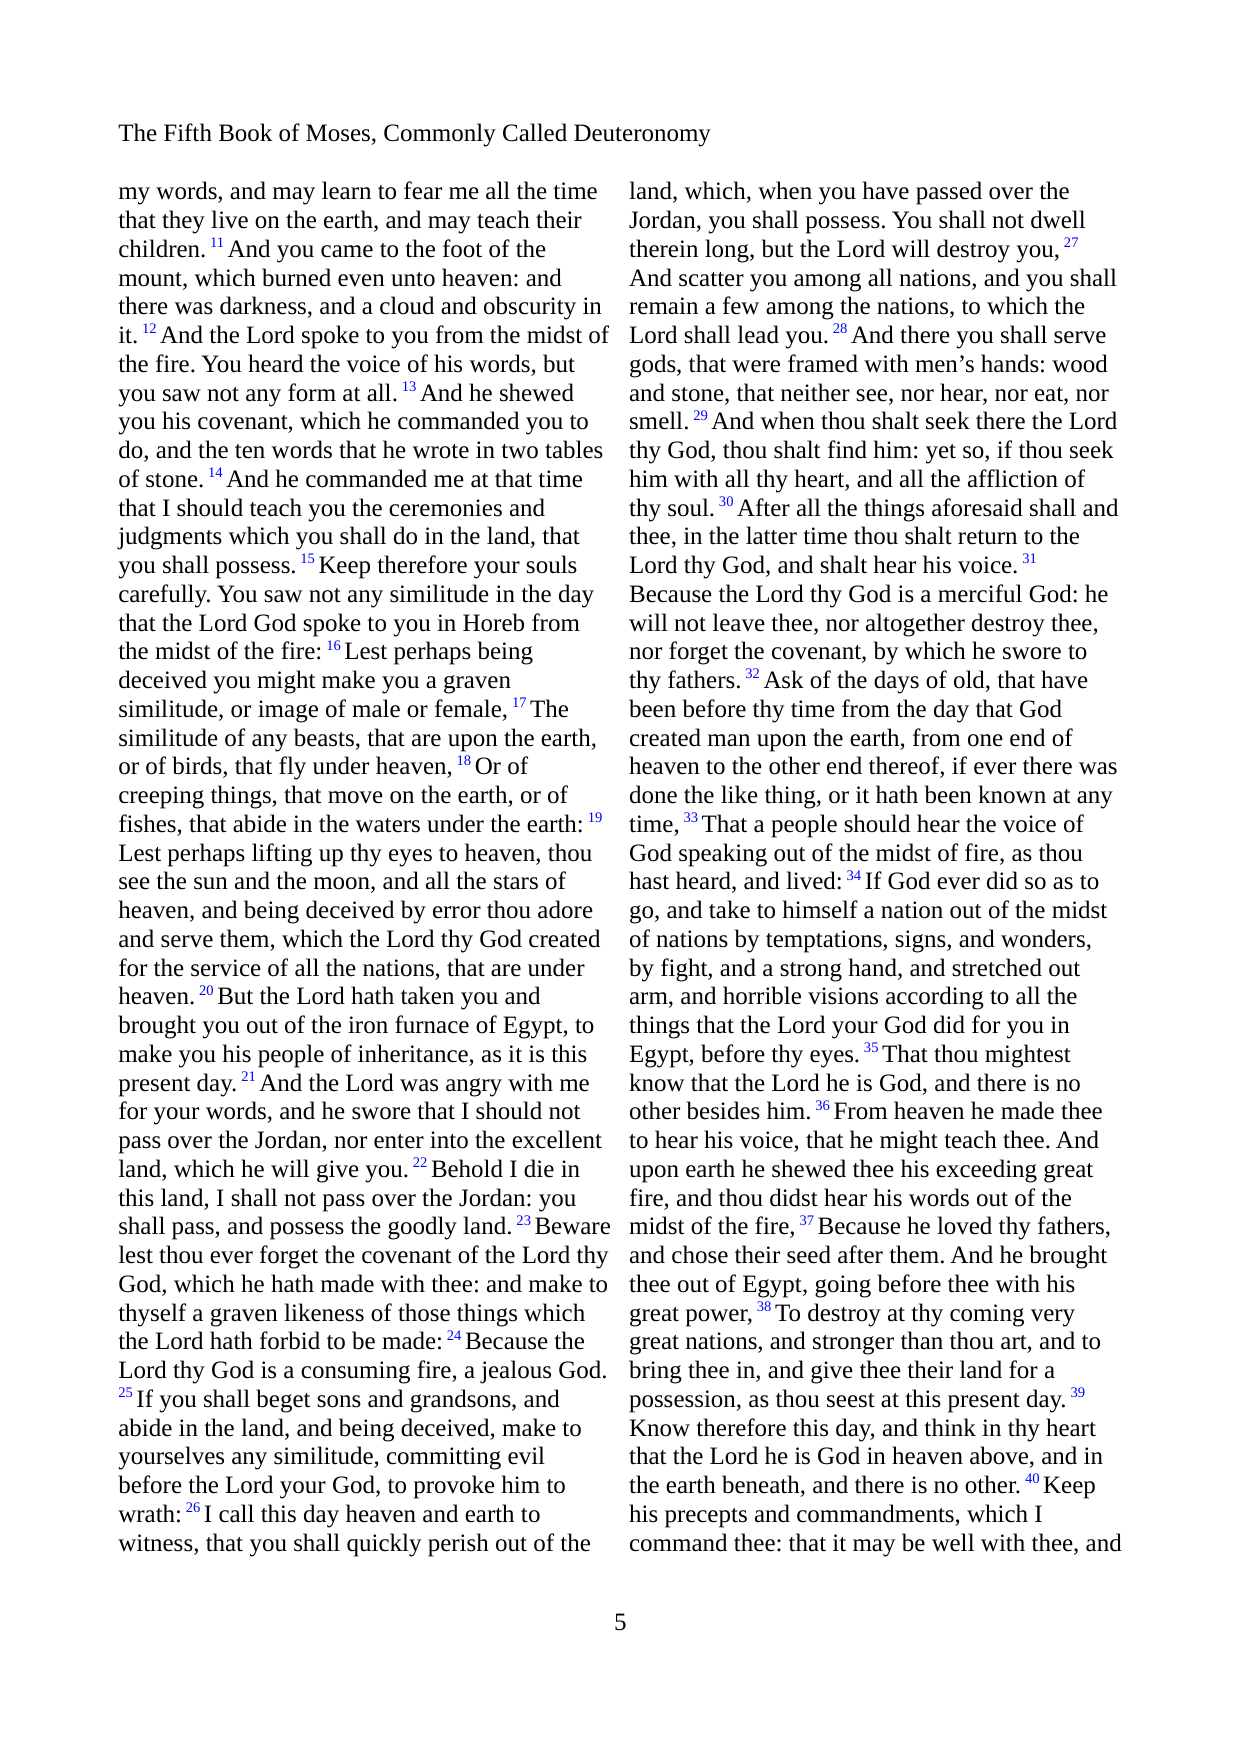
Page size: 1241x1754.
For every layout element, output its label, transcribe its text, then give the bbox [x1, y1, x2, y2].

text land, which, when you have passed over the Jordan, you shall possess. You shall not dwell therein long, but the Lord will destroy you, 27 And scatter you among all nations, and you shall remain a few among the nations, to which the Lord shall lead you. 28 And there you shall serve gods, that were framed with men’s hands: wood and stone, that neither see, nor hear, nor eat, nor smell. 29 And when thou shalt seek there the Lord thy God, thou shalt find him: yet so, if thou seek him with all thy heart, and all the affliction of thy soul. 30 After all the things aforesaid shall and thee, in the latter time thou shalt return to the Lord thy God, and shalt hear his voice. 31 Because the Lord thy God is a merciful God: he will not leave thee, nor altogether destroy thee, nor forget the covenant, by which he swore to thy fathers. 32 Ask of the days of old, that have been before thy time from the day that God created man upon the earth, from one end of heaven to the other end thereof, if ever there was done the like thing, or it hath been known at any time, 33 That a people should hear the voice of God speaking out of the midst of fire, as thou hast heard, and lived: 34 If God ever did so as to go, and take to himself a nation out of the midst of nations by temptations, signs, and wonders, by fight, and a strong hand, and stretched out arm, and horrible visions according to all the things that the Lord your God did for you in Egypt, before thy eyes. 35 That thou mightest know that the Lord he is God, and there is no other besides him. 36 From heaven he made thee to hear his voice, that he might teach thee. And upon earth he shewed thee his exceeding great fire, and thou didst hear his words out of the midst of the fire, 37 Because he loved thy fathers, and chose their seed after them. And he brought thee out of Egypt, going before thee with his great power, 38 To destroy at thy coming very great nations, and stronger than thou art, and to bring thee in, and give thee their land for a possession, as thou seest at this present day. 39 Know therefore this day, and think in thy heart that the Lord he is God in heaven above, and in the earth beneath, and there is no other. 40 Keep his precepts and commandments, which I command thee: that it may be well with thee, and [629, 176, 1122, 1556]
text my words, and may learn to fear me all the time that they live on the earth, and may teach their children. 11 And you came to the foot of the mount, which burned even unto heaven: and there was darkness, and a cloud and obscurity in it. 12 And the Lord spoke to you from the midst of the fire. You heard the voice of his words, but you saw not any form at all. 13 And he shewed you his covenant, which he commanded you to do, and the ten words that he wrote in two tables of stone. 14 And he commanded me at that time that I should teach you the ceremonies and judgments which you shall do in the land, that you shall possess. 15 Keep therefore your souls carefully. You saw not any similitude in the day that the Lord God spoke to you in Horeb from the midst of the fire: 16 Lest perhaps being deceived you might make you a graven similitude, or image of male or female, 17 The similitude of any beasts, that are upon the earth, or of birds, that fly under heaven, 18 Or of creeping things, that move on the earth, or of fishes, that abide in the waters under the earth: 19 Lest perhaps lifting up thy eyes to heaven, thou see the sun and the moon, and all the stars of heaven, and being deceived by error thou adore and serve them, which the Lord thy God created for the service of all the nations, that are under heaven. 20 But the Lord hath taken you and brought you out of the iron furnace of Egypt, to make you his people of inheritance, as it is this present day. 21 And the Lord was angry with me for your words, and he swore that I should not pass over the Jordan, nor enter into the excellent land, which he will give you. 22 Behold I die in this land, I shall not pass over the Jordan: you shall pass, and possess the goodly land. 23 Beware lest thou ever forget the covenant of the Lord thy God, which he hath made with thee: and make to thyself a graven likeness of those things which the Lord hath forbid to be made: 24 Because the Lord thy God is a consuming fire, a jealous God. 25 If you shall beget sons and grandsons, and abide in the land, and being deceived, make to yourselves any similitude, committing evil before the Lord your God, to provoke him to wrath: 26 I call this day heaven and earth to witness, that you shall quickly perish out of the [118, 176, 611, 1556]
